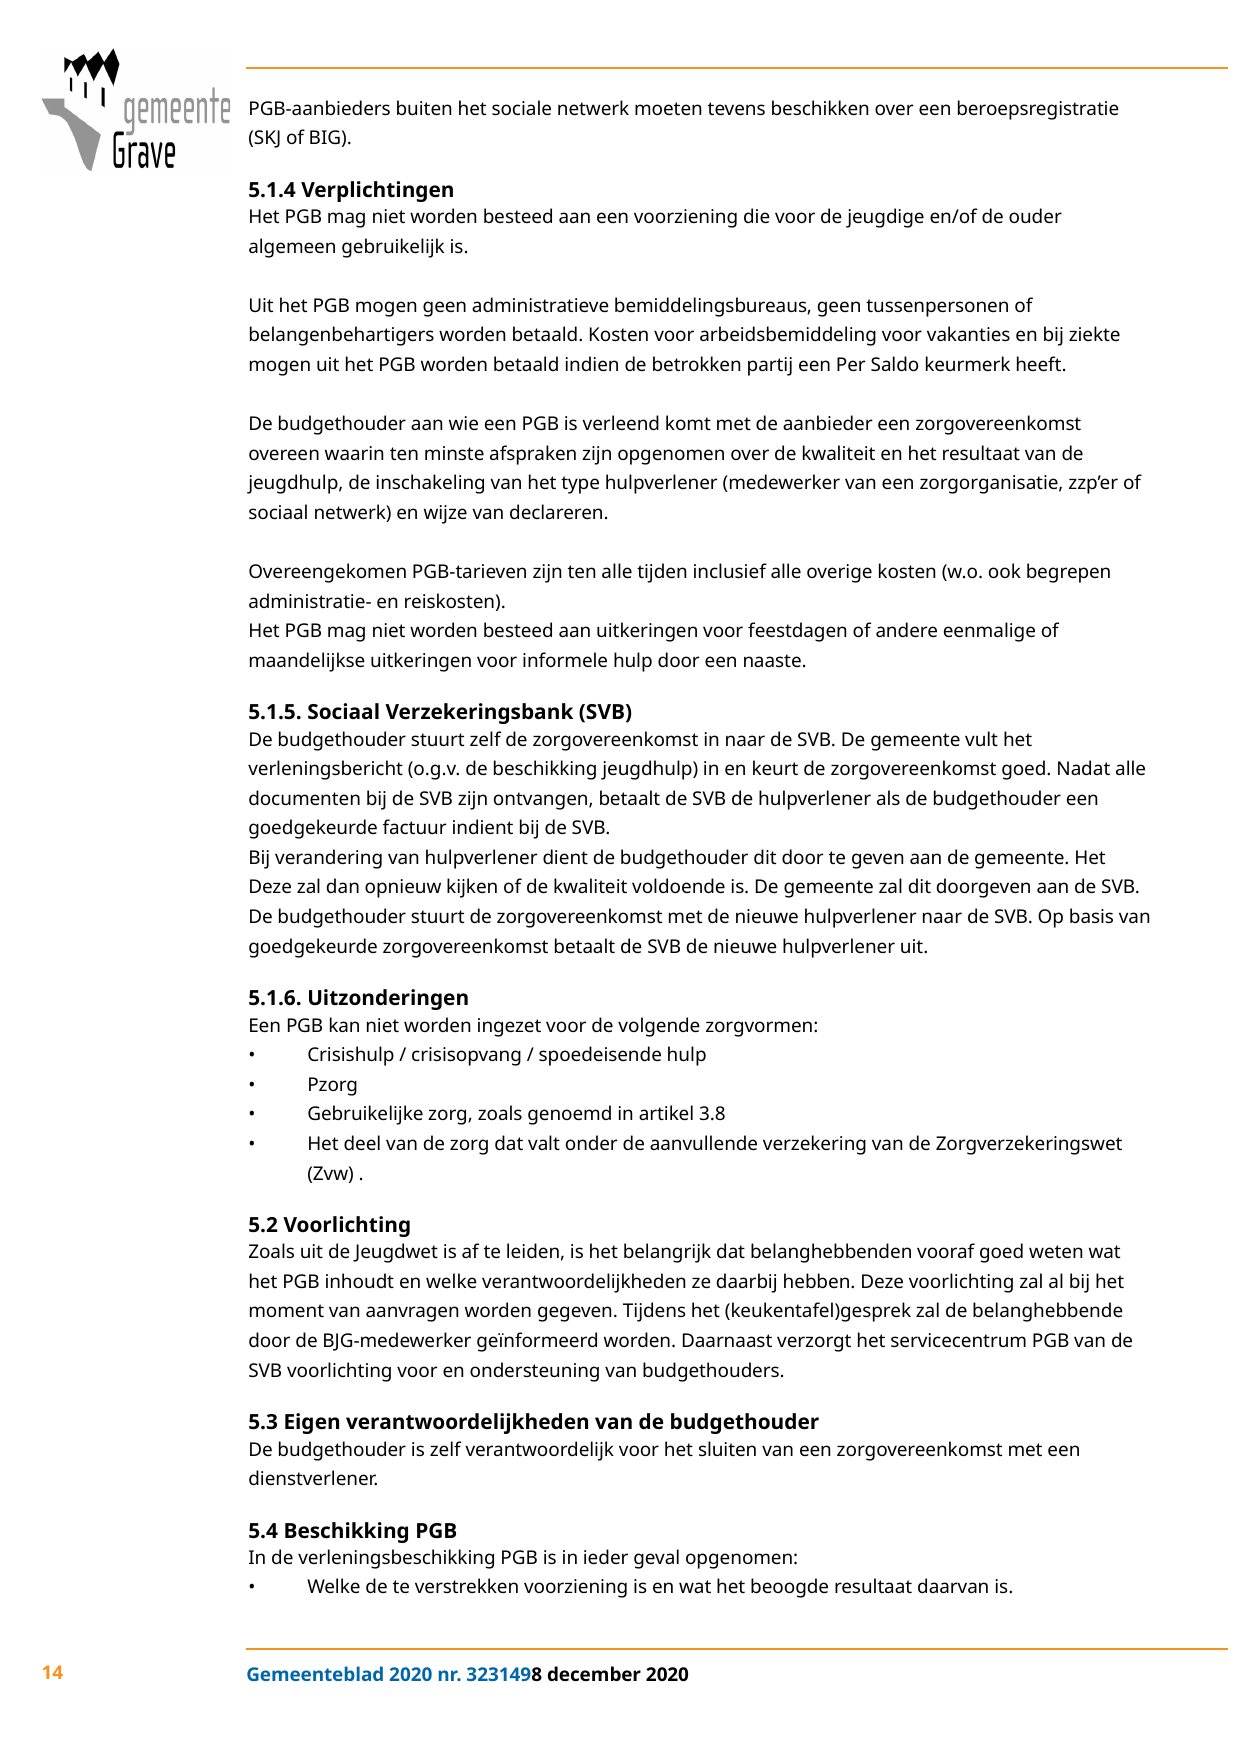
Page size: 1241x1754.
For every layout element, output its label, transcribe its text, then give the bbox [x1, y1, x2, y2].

text PGB-aanbieders buiten het sociale netwerk moeten tevens beschikken over een beroepsregistratie (SKJ of BIG). [248, 95, 1152, 150]
list Pzorg [248, 1071, 1152, 1097]
text Overeengekomen PGB-tarieven zijn ten alle tijden inclusief alle overige kosten (w.o. ook begrepen administratie- en reiskosten). [248, 558, 1152, 613]
text 5.4 Beschikking PGB [248, 1516, 1152, 1544]
text Zoals uit de Jeugdwet is af te leiden, is het belangrijk dat belanghebbenden vooraf goed weten wat het PGB inhoudt en welke verantwoordelijkheden ze daarbij hebben. Deze voorlichting zal al bij het moment van aanvragen worden gegeven. Tijdens het (keukentafel)gesprek zal de belanghebbende door de BJG-medewerker geïnformeerd worden. Daarnaast verzorgt het servicecentrum PGB van de SVB voorlichting voor en ondersteuning van budgethouders. [248, 1238, 1152, 1383]
list Het deel van de zorg dat valt onder de aanvullende verzekering van de Zorgverzekeringswet (Zvw) . [248, 1130, 1152, 1185]
text In de verleningsbeschikking PGB is in ieder geval opgenomen: [248, 1544, 1152, 1570]
list Crisishulp / crisisopvang / spoedeisende hulp [248, 1041, 1152, 1067]
text Een PGB kan niet worden ingezet voor de volgende zorgvormen: [248, 1012, 1152, 1037]
text De budgethouder is zelf verantwoordelijk voor het sluiten van een zorgovereenkomst met een dienstverlener. [248, 1436, 1152, 1491]
text Uit het PGB mogen geen administratieve bemiddelingsbureaus, geen tussenpersonen of belangenbehartigers worden betaald. Kosten voor arbeidsbemiddeling voor vakanties en bij ziekte mogen uit het PGB worden betaald indien de betrokken partij een Per Saldo keurmerk heeft. [248, 292, 1152, 377]
list Gebruikelijke zorg, zoals genoemd in artikel 3.8 [248, 1101, 1152, 1126]
text De budgethouder aan wie een PGB is verleend komt met de aanbieder een zorgovereenkomst overeen waarin ten minste afspraken zijn opgenomen over de kwaliteit en het resultaat van de jeugdhulp, de inschakeling van het type hulpverlener (medewerker van een zorgorganisatie, zzp’er of sociaal netwerk) en wijze van declareren. [248, 410, 1152, 525]
picture [41, 47, 231, 172]
list Welke de te verstrekken voorziening is en wat het beoogde resultaat daarvan is. [248, 1574, 1152, 1599]
text 5.1.4 Verplichtingen [248, 175, 1152, 203]
text 5.3 Eigen verantwoordelijkheden van de budgethouder [248, 1407, 1152, 1436]
text 5.2 Voorlichting [248, 1210, 1152, 1238]
text 5.1.6. Uitzonderingen [248, 983, 1152, 1012]
text Het PGB mag niet worden besteed aan uitkeringen voor feestdagen of andere eenmalige of maandelijkse uitkeringen voor informele hulp door een naaste. [248, 617, 1152, 673]
text Het PGB mag niet worden besteed aan een voorziening die voor de jeugdige en/of de ouder algemeen gebruikelijk is. [248, 203, 1152, 258]
text De budgethouder stuurt zelf de zorgovereenkomst in naar de SVB. De gemeente vult het verleningsbericht (o.g.v. de beschikking jeugdhulp) in en keurt de zorgovereenkomst goed. Nadat alle documenten bij de SVB zijn ontvangen, betaalt de SVB de hulpverlener als de budgethouder een goedgekeurde factuur indient bij de SVB. [248, 726, 1152, 840]
text 5.1.5. Sociaal Verzekeringsbank (SVB) [248, 697, 1152, 726]
text Bij verandering van hulpverlener dient de budgethouder dit door te geven aan de gemeente. Het Deze zal dan opnieuw kijken of de kwaliteit voldoende is. De gemeente zal dit doorgeven aan de SVB. De budgethouder stuurt de zorgovereenkomst met de nieuwe hulpverlener naar de SVB. Op basis van goedgekeurde zorgovereenkomst betaalt de SVB de nieuwe hulpverlener uit. [248, 844, 1152, 959]
